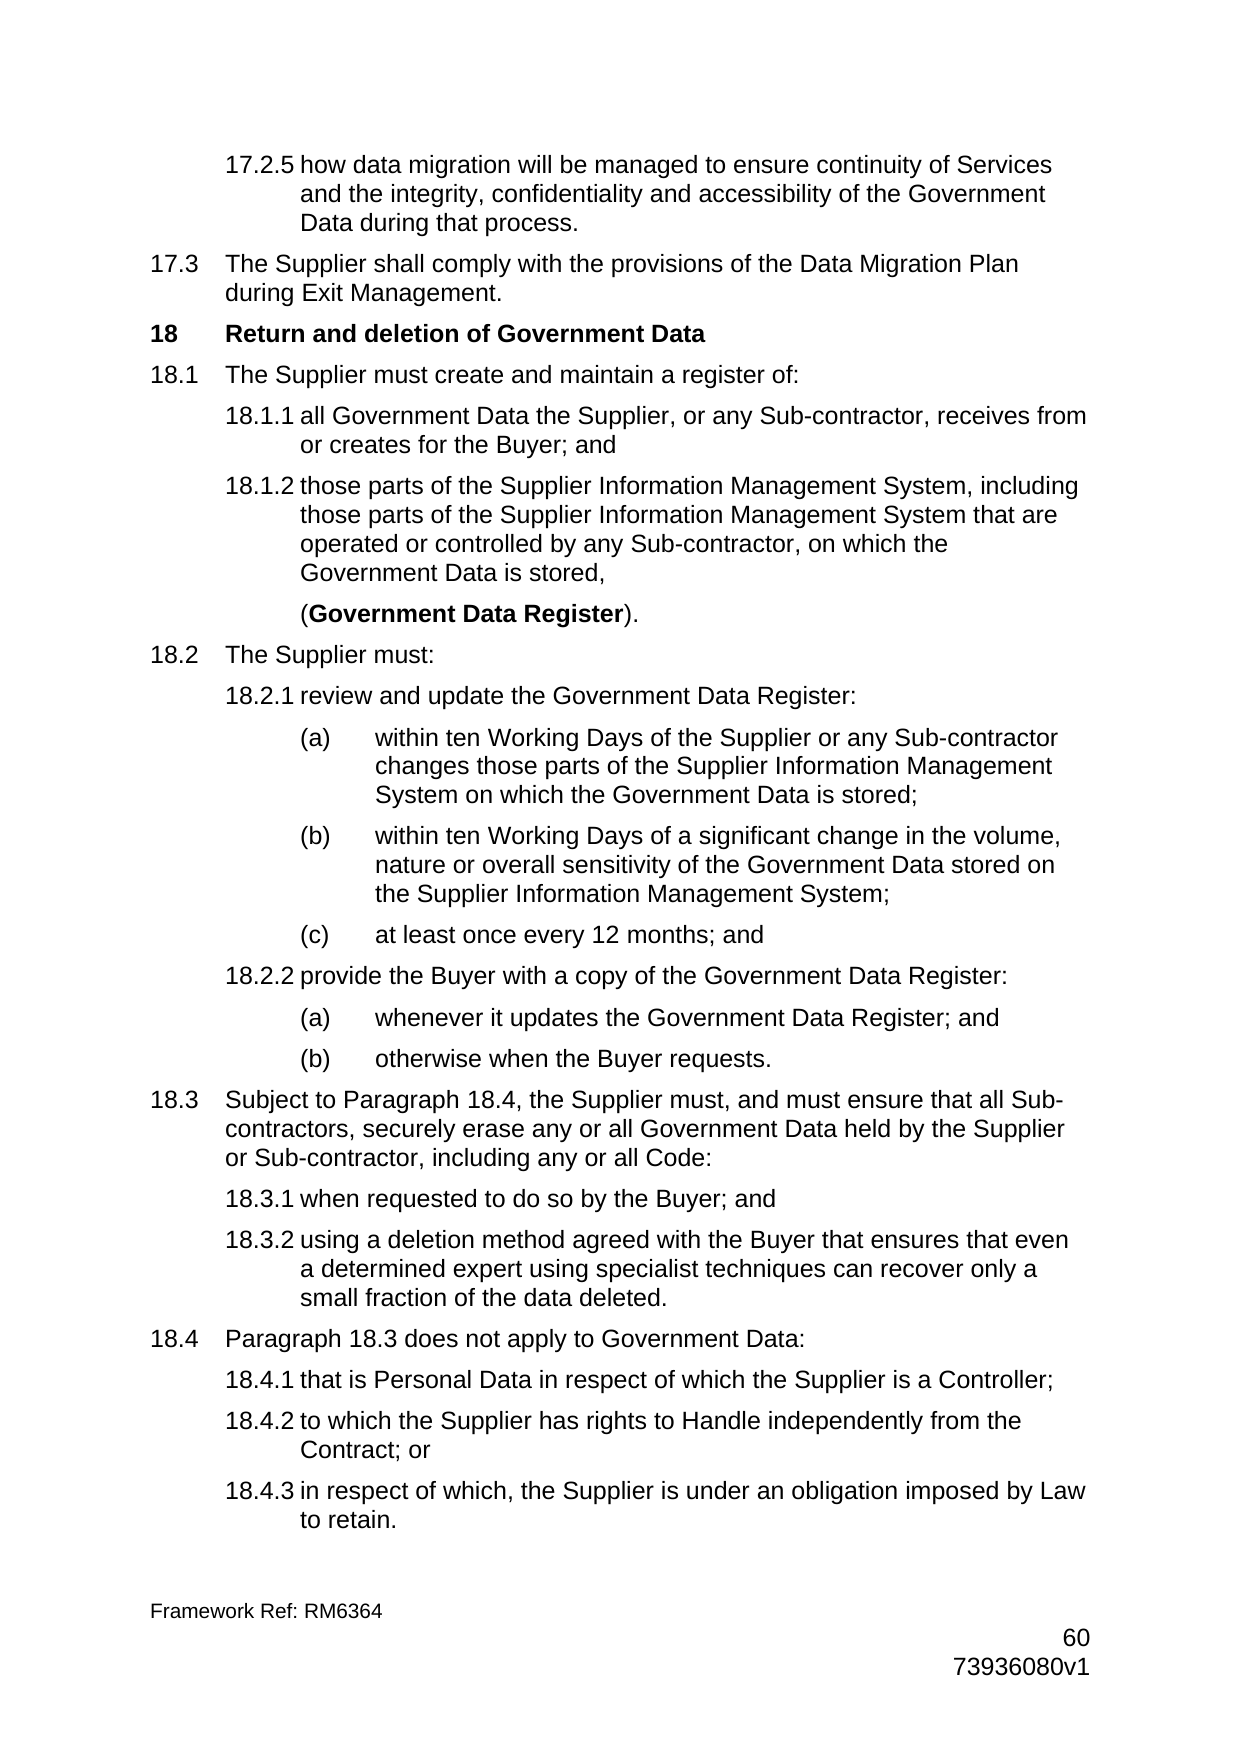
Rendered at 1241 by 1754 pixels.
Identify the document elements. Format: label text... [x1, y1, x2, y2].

list all Government Data the Supplier, or any Sub-contractor, receives from or creates for the Buyer; and [225, 401, 1090, 459]
list those parts of the Supplier Information Management System, including those parts of the Supplier Information Management System that are operated or controlled by any Sub-contractor, on which the Government Data is stored, [225, 471, 1090, 586]
list The Supplier must: [150, 640, 1090, 669]
list Paragraph 18.3 does not apply to Government Data: [150, 1324, 1090, 1352]
list otherwise when the Buyer requests. [300, 1044, 1090, 1072]
list that is Personal Data in respect of which the Supplier is a Controller; [225, 1365, 1090, 1394]
list The Supplier shall comply with the provisions of the Data Migration Plan during Exit Management. [150, 249, 1090, 306]
list at least once every 12 months; and [300, 920, 1090, 949]
list when requested to do so by the Buyer; and [225, 1184, 1090, 1212]
list provide the Buyer with a copy of the Government Data Register: [225, 961, 1090, 990]
list in respect of which, the Supplier is under an obligation imposed by Law to retain. [225, 1476, 1090, 1534]
list The Supplier must create and maintain a register of: [150, 360, 1090, 389]
list how data migration will be managed to ensure continuity of Services and the integrity, confidentiality and accessibility of the Government Data during that process. [225, 150, 1090, 236]
list to which the Supplier has rights to Handle independently from the Contract; or [225, 1406, 1090, 1464]
list Subject to Paragraph 18.4, the Supplier must, and must ensure that all Sub-contractors, securely erase any or all Government Data held by the Supplier or Sub-contractor, including any or all Code: [150, 1085, 1090, 1171]
subtitle (Government Data Register). [225, 599, 1090, 627]
list Return and deletion of Government Data [150, 319, 1090, 347]
list whenever it updates the Government Data Register; and [300, 1002, 1090, 1031]
list within ten Working Days of the Supplier or any Sub-contractor changes those parts of the Supplier Information Management System on which the Government Data is stored; [300, 722, 1090, 809]
list using a deletion method agreed with the Buyer that ensures that even a determined expert using specialist techniques can recover only a small fraction of the data deleted. [225, 1225, 1090, 1311]
list review and update the Government Data Register: [225, 681, 1090, 710]
list within ten Working Days of a significant change in the volume, nature or overall sensitivity of the Government Data stored on the Supplier Information Management System; [300, 821, 1090, 907]
